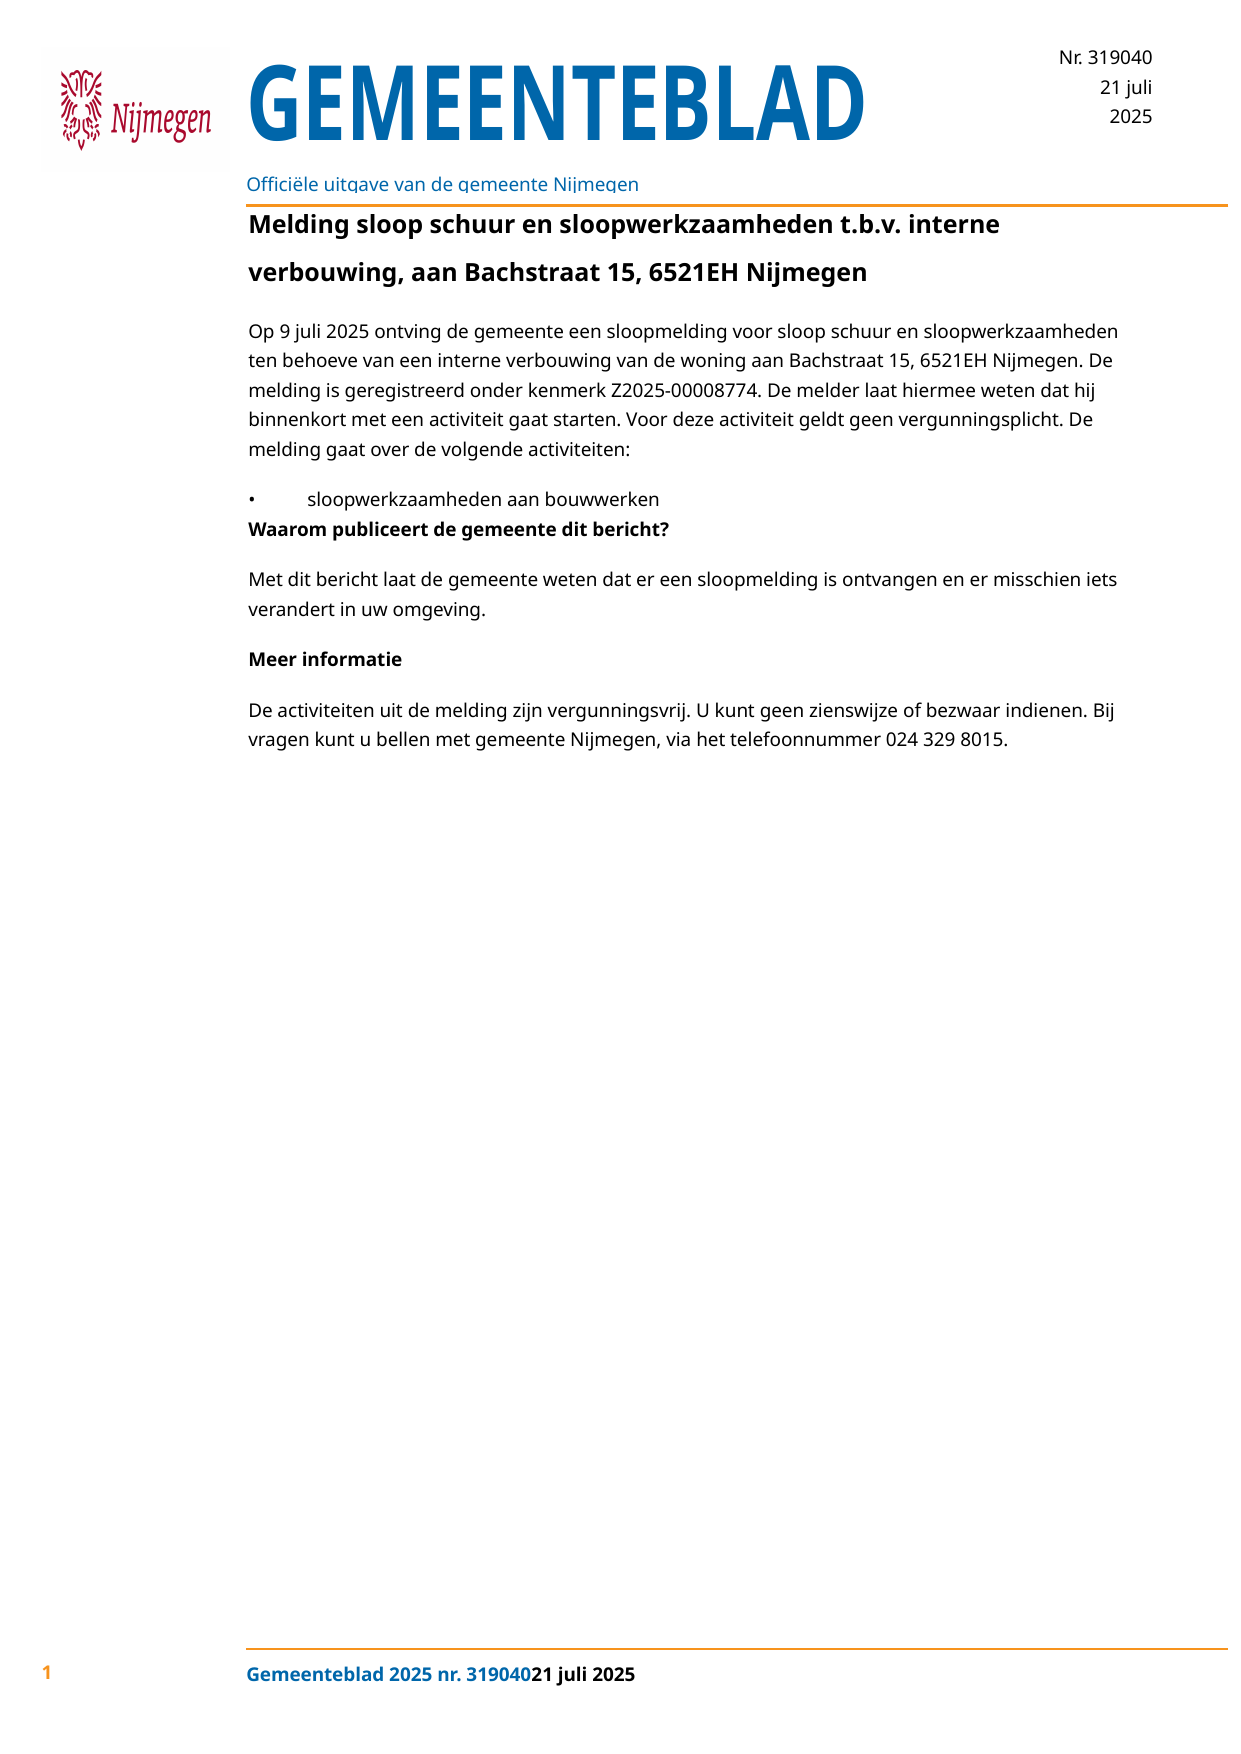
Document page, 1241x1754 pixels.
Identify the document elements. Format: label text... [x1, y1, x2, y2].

text De activiteiten uit de melding zijn vergunningsvrij. U kunt geen zienswijze of bezwaar indienen. Bij vragen kunt u bellen met gemeente Nijmegen, via het telefoonnummer 024 329 8015. [248, 697, 1152, 752]
text Melding sloop schuur en sloopwerkzaamheden t.b.v. interne verbouwing, aan Bachstraat 15, 6521EH Nijmegen [248, 207, 1152, 288]
picture [41, 47, 231, 172]
text Meer informatie [248, 647, 1152, 672]
text Waarom publiceert de gemeente dit bericht? [248, 516, 1152, 542]
text Met dit bericht laat de gemeente weten dat er een sloopmelding is ontvangen en er misschien iets verandert in uw omgeving. [248, 567, 1152, 622]
text Op 9 juli 2025 ontving de gemeente een sloopmelding voor sloop schuur en sloopwerkzaamheden ten behoeve van een interne verbouwing van de woning aan Bachstraat 15, 6521EH Nijmegen. De melding is geregistreerd onder kenmerk Z2025-00008774. De melder laat hiermee weten dat hij binnenkort met een activiteit gaat starten. Voor deze activiteit geldt geen vergunningsplicht. De melding gaat over de volgende activiteiten: [248, 318, 1152, 462]
list sloopwerkzaamheden aan bouwwerken [248, 487, 1152, 512]
